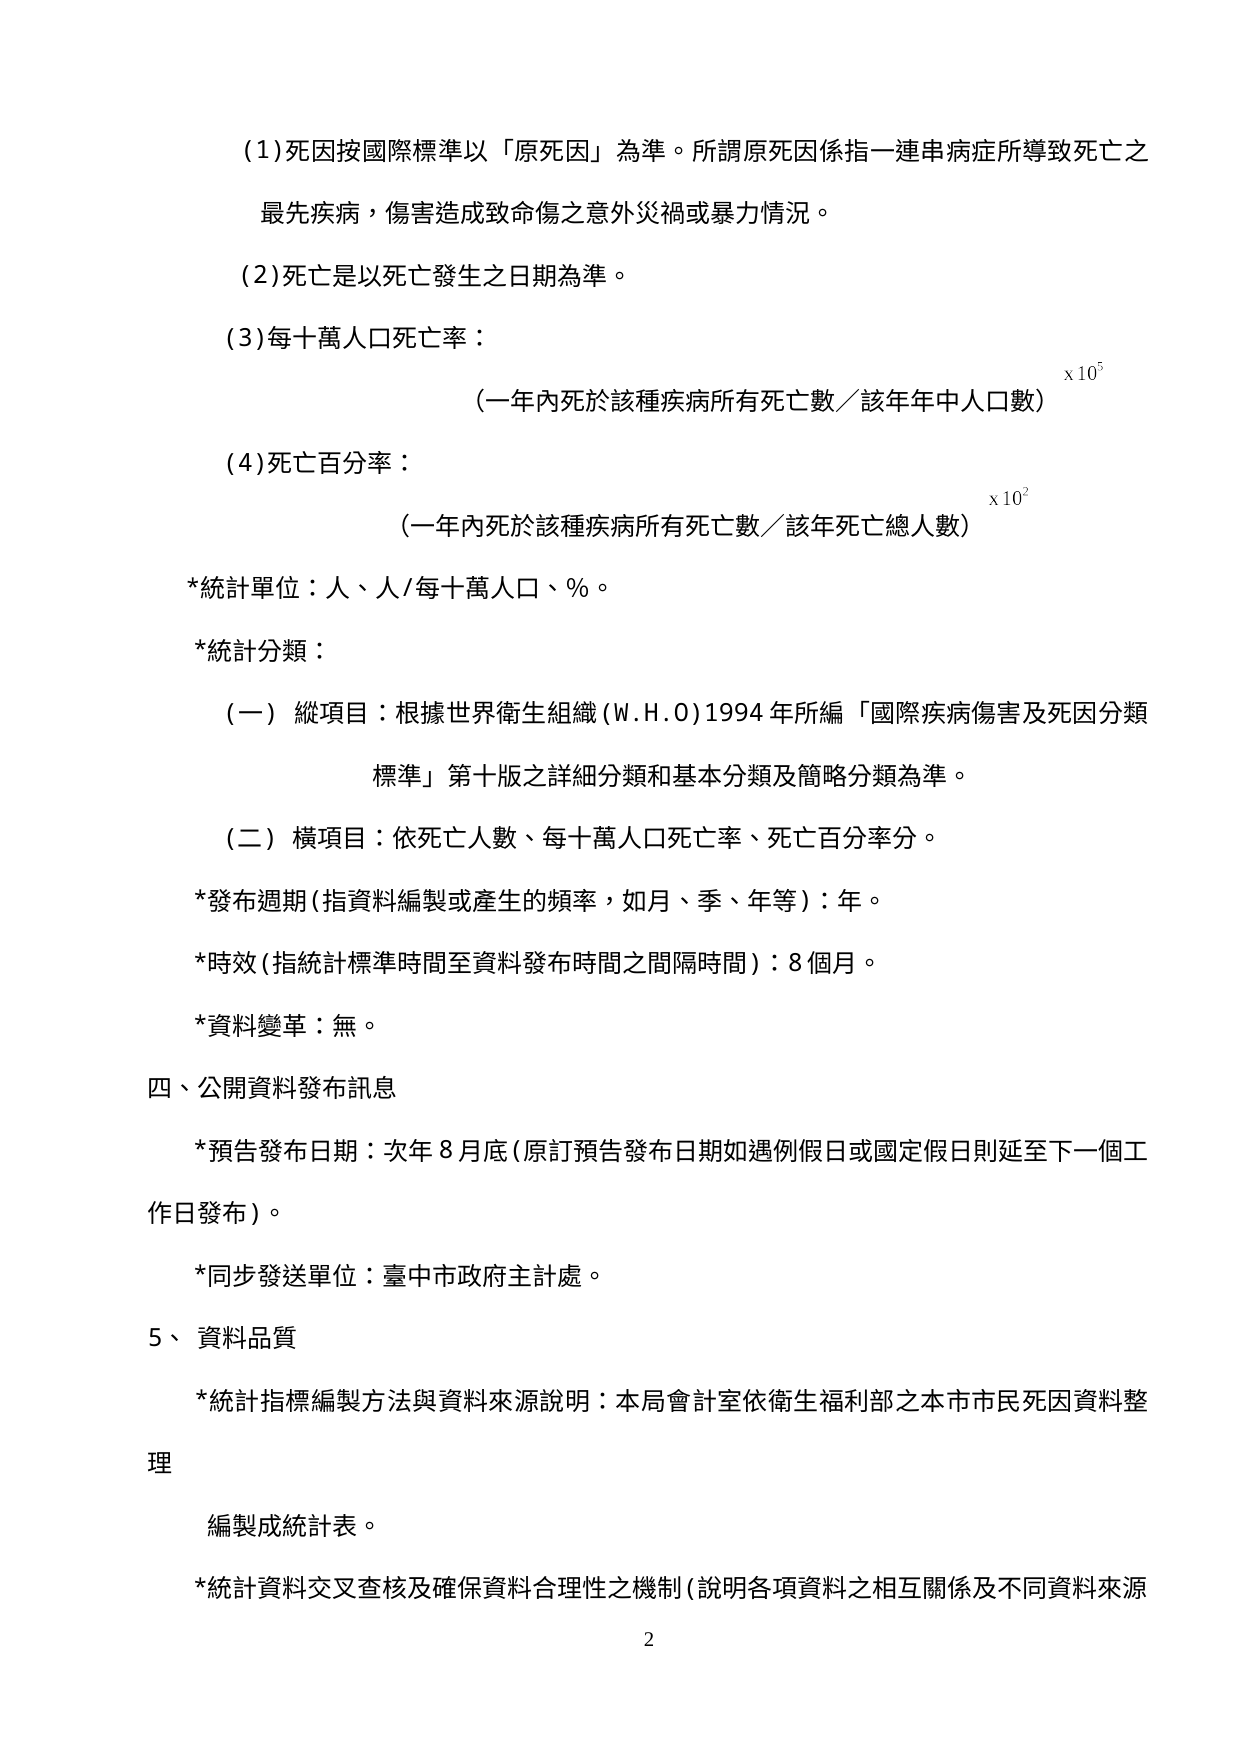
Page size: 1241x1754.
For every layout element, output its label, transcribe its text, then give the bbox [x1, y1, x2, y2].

text (1)死因按國際標準以「原死因」為準。所謂原死因係指一連串病症所導致死亡之最先疾病，傷害造成致命傷之意外災禍或暴力情況。 [148, 108, 1150, 233]
text (2)死亡是以死亡發生之日期為準。 [148, 233, 1150, 295]
text （一年內死於該種疾病所有死亡數∕該年死亡總人數） [148, 483, 1150, 545]
text *時效(指統計標準時間至資料發布時間之間隔時間)：8個月。 [148, 920, 1150, 983]
text (3)每十萬人口死亡率： [148, 295, 1150, 358]
text *同步發送單位：臺中市政府主計處。 [148, 1233, 1150, 1295]
text *統計單位：人、人/每十萬人口、％。 [148, 545, 1150, 608]
text *發布週期(指資料編製或產生的頻率，如月、季、年等)：年。 [148, 858, 1150, 920]
text 編製成統計表。 [148, 1483, 1150, 1545]
text (一) 縱項目：根據世界衛生組織(W.H.O)1994年所編「國際疾病傷害及死因分類標準」第十版之詳細分類和基本分類及簡略分類為準。 [223, 670, 1150, 795]
text (二) 橫項目：依死亡人數、每十萬人口死亡率、死亡百分率分。 [223, 795, 1150, 858]
list 資料品質 [148, 1295, 1150, 1358]
text 四、公開資料發布訊息 [148, 1045, 1150, 1108]
text *統計指標編製方法與資料來源說明：本局會計室依衛生福利部之本市市民死因資料整理 [148, 1358, 1150, 1483]
text *預告發布日期：次年8月底(原訂預告發布日期如遇例假日或國定假日則延至下一個工作日發布)。 [148, 1108, 1150, 1233]
text (4)死亡百分率： [148, 420, 1150, 483]
text *統計資料交叉查核及確保資料合理性之機制(說明各項資料之相互關係及不同資料來源 [148, 1545, 1150, 1608]
text *統計分類： [148, 608, 1150, 670]
text *資料變革：無。 [148, 983, 1150, 1045]
text （一年內死於該種疾病所有死亡數∕該年年中人口數） [148, 358, 1150, 420]
